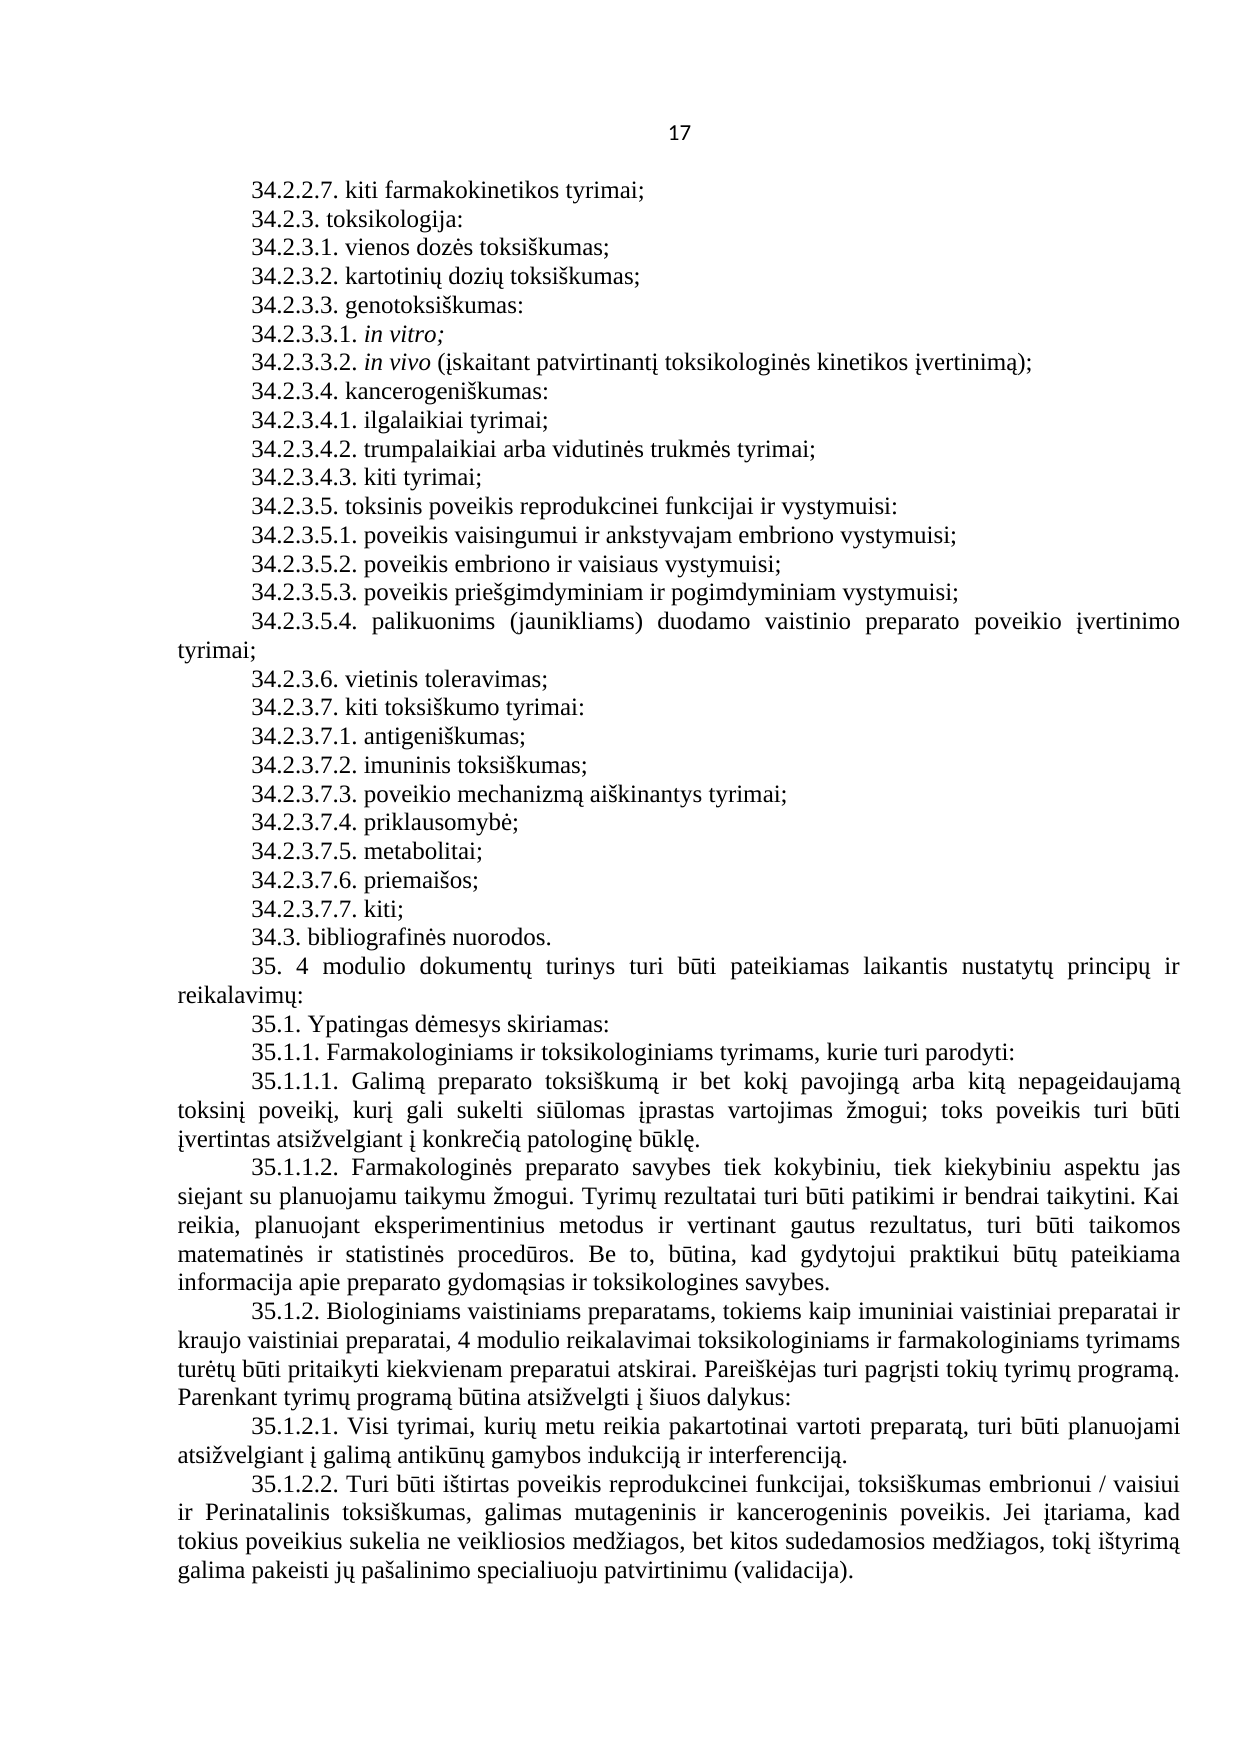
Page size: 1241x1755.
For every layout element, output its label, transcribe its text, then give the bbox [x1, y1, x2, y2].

text 35.1.1. Farmakologiniams ir toksikologiniams tyrimams, kurie turi parodyti: [177, 1037, 1181, 1066]
text 34.2.3.6. vietinis toleravimas; [177, 664, 1181, 692]
text 34.2.2.7. kiti farmakokinetikos tyrimai; [177, 175, 1181, 204]
text 34.2.3.7.4. priklausomybė; [177, 807, 1181, 836]
text 34.2.3.5. toksinis poveikis reprodukcinei funkcijai ir vystymuisi: [177, 491, 1181, 520]
text 34.2.3.3. genotoksiškumas: [177, 290, 1181, 319]
text 34.2.3.7.6. priemaišos; [177, 865, 1181, 894]
text 35.1.2. Biologiniams vaistiniams preparatams, tokiems kaip imuniniai vaistiniai preparatai ir kraujo vaistiniai preparatai, 4 modulio reikalavimai toksikologiniams ir farmakologiniams tyrimams turėtų būti pritaikyti kiekvienam preparatui atskirai. Pareiškėjas turi pagrįsti tokių tyrimų programą. Parenkant tyrimų programą būtina atsižvelgti į šiuos dalykus: [177, 1296, 1181, 1411]
text 34.2.3.3.2. in vivo (įskaitant patvirtinantį toksikologinės kinetikos įvertinimą); [177, 347, 1181, 376]
text 34.2.3.7.1. antigeniškumas; [177, 721, 1181, 750]
text 34.2.3. toksikologija: [177, 204, 1181, 232]
text 34.2.3.7.2. imuninis toksiškumas; [177, 750, 1181, 779]
text 34.2.3.1. vienos dozės toksiškumas; [177, 232, 1181, 261]
text 35.1. Ypatingas dėmesys skiriamas: [177, 1009, 1181, 1037]
text 35.1.1.2. Farmakologinės preparato savybes tiek kokybiniu, tiek kiekybiniu aspektu jas siejant su planuojamu taikymu žmogui. Tyrimų rezultatai turi būti patikimi ir bendrai taikytini. Kai reikia, planuojant eksperimentinius metodus ir vertinant gautus rezultatus, turi būti taikomos matematinės ir statistinės procedūros. Be to, būtina, kad gydytojui praktikui būtų pateikiama informacija apie preparato gydomąsias ir toksikologines savybes. [177, 1152, 1181, 1296]
text 34.2.3.5.4. palikuonims (jaunikliams) duodamo vaistinio preparato poveikio įvertinimo tyrimai; [177, 606, 1181, 664]
text 34.2.3.2. kartotinių dozių toksiškumas; [177, 261, 1181, 290]
text 35.1.1.1. Galimą preparato toksiškumą ir bet kokį pavojingą arba kitą nepageidaujamą toksinį poveikį, kurį gali sukelti siūlomas įprastas vartojimas žmogui; toks poveikis turi būti įvertintas atsižvelgiant į konkrečią patologinę būklę. [177, 1066, 1181, 1152]
text 34.2.3.7.5. metabolitai; [177, 836, 1181, 865]
text 34.2.3.7. kiti toksiškumo tyrimai: [177, 692, 1181, 721]
text 34.2.3.4.1. ilgalaikiai tyrimai; [177, 405, 1181, 434]
text 35. 4 modulio dokumentų turinys turi būti pateikiamas laikantis nustatytų principų ir reikalavimų: [177, 951, 1181, 1009]
text 35.1.2.1. Visi tyrimai, kurių metu reikia pakartotinai vartoti preparatą, turi būti planuojami atsižvelgiant į galimą antikūnų gamybos indukciją ir interferenciją. [177, 1411, 1181, 1469]
text 34.2.3.3.1. in vitro; [177, 319, 1181, 347]
text 34.2.3.4. kancerogeniškumas: [177, 376, 1181, 405]
text 34.2.3.7.3. poveikio mechanizmą aiškinantys tyrimai; [177, 779, 1181, 807]
text 34.2.3.5.2. poveikis embriono ir vaisiaus vystymuisi; [177, 549, 1181, 577]
text 34.2.3.5.1. poveikis vaisingumui ir ankstyvajam embriono vystymuisi; [177, 520, 1181, 549]
text 34.2.3.4.3. kiti tyrimai; [177, 462, 1181, 491]
text 34.2.3.7.7. kiti; [177, 894, 1181, 922]
text 34.2.3.4.2. trumpalaikiai arba vidutinės trukmės tyrimai; [177, 434, 1181, 462]
text 34.3. bibliografinės nuorodos. [177, 922, 1181, 951]
text 35.1.2.2. Turi būti ištirtas poveikis reprodukcinei funkcijai, toksiškumas embrionui / vaisiui ir Perinatalinis toksiškumas, galimas mutageninis ir kancerogeninis poveikis. Jei įtariama, kad tokius poveikius sukelia ne veikliosios medžiagos, bet kitos sudedamosios medžiagos, tokį ištyrimą galima pakeisti jų pašalinimo specialiuoju patvirtinimu (validacija). [177, 1469, 1181, 1584]
text 34.2.3.5.3. poveikis priešgimdyminiam ir pogimdyminiam vystymuisi; [177, 577, 1181, 606]
